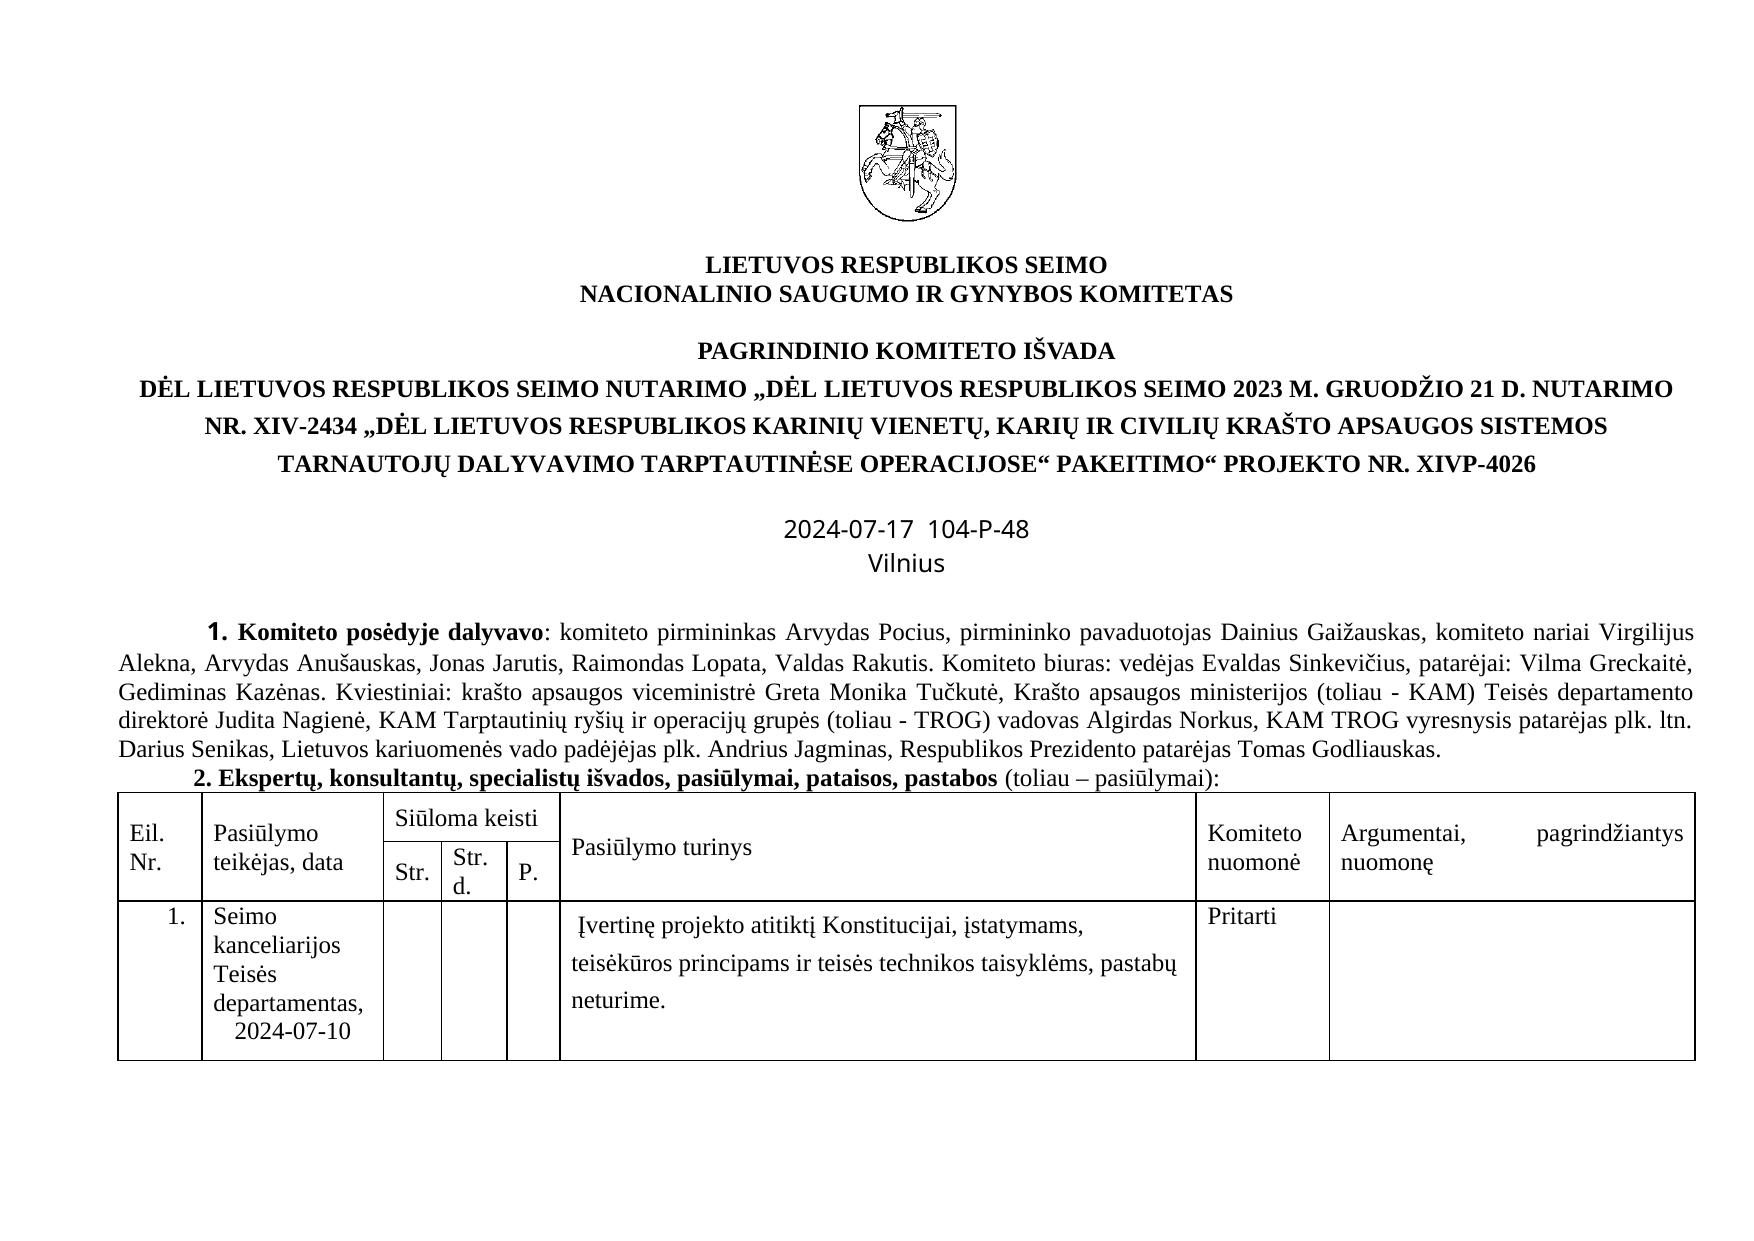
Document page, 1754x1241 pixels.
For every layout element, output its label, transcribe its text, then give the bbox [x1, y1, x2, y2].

table_header Siūloma keisti [384, 793, 559, 841]
table_cell Str. d. [442, 842, 506, 900]
table_header Pasiūlymo turinys [561, 793, 1195, 900]
text LIETUVOS RESPUBLIKOS SEIMO [118, 250, 1695, 279]
table_cell Seimo kanceliarijos Teisės departamentas, 2024-07-10 [203, 902, 383, 1059]
table_cell [384, 902, 441, 1059]
subtitle paGRINDINIO KOMITETO IŠVADA [118, 336, 1695, 365]
subtitle 2. Ekspertų, konsultantų, specialistų išvados, pasiūlymai, pataisos, pastabos (toliau – pasiūlymai): [118, 763, 1695, 792]
table_header Komiteto nuomonė [1197, 793, 1329, 900]
table_header Eil. Nr. [119, 793, 201, 900]
text Vilnius [118, 546, 1695, 580]
text 1. Komiteto posėdyje dalyvavo: komiteto pirmininkas Arvydas Pocius, pirmininko pavaduotojas Dainius Gaižauskas, komiteto nariai Virgilijus Alekna, Arvydas Anušauskas, Jonas Jarutis, Raimondas Lopata, Valdas Rakutis. Komiteto biuras: vedėjas Evaldas Sinkevičius, patarėjai: Vilma Greckaitė, Gediminas Kazėnas. Kviestiniai: krašto apsaugos viceministrė Greta Monika Tučkutė, Krašto apsaugos ministerijos (toliau - KAM) Teisės departamento direktorė Judita Nagienė, KAM Tarptautinių ryšių ir operacijų grupės (toliau - TROG) vadovas Algirdas Norkus, KAM TROG vyresnysis patarėjas plk. ltn. Darius Senikas, Lietuvos kariuomenės vado padėjėjas plk. Andrius Jagminas, Respublikos Prezidento patarėjas Tomas Godliauskas. [118, 614, 1695, 763]
table_cell Pritarti [1197, 902, 1329, 1059]
table_cell [508, 902, 559, 1059]
table_cell [442, 902, 506, 1059]
table_cell [119, 902, 201, 1059]
text 2024-07-17 104-P-48 [118, 512, 1695, 546]
table_cell P. [508, 842, 559, 900]
table_header Pasiūlymo teikėjas, data [203, 793, 383, 900]
text DĖL LIETUVOS RESPUBLIKOS SEIMO NUTARIMO „DĖL LIETUVOS RESPUBLIKOS SEIMO 2023 M. GRUODŽIO 21 D. NUTARIMO NR. XIV-2434 „DĖL LIETUVOS RESPUBLIKOS KARINIŲ VIENETŲ, KARIŲ IR CIVILIŲ KRAŠTO APSAUGOS SISTEMOS TARNAUTOJŲ DALYVAVIMO TARPTAUTINĖSE OPERACIJOSE“ PAKEITIMO“ PROJEKTO NR. XIVP-4026 [118, 365, 1695, 478]
text nacionalinio saugumo ir gynybos komitetas [118, 279, 1695, 308]
table_cell Str. [384, 842, 441, 900]
table_header Argumentai, pagrindžiantys nuomonę [1330, 793, 1694, 900]
table_cell Įvertinę projekto atitiktį Konstitucijai, įstatymams, teisėkūros principams ir teisės technikos taisyklėms, pastabų neturime. [561, 902, 1195, 1059]
table_cell [1330, 902, 1694, 1059]
